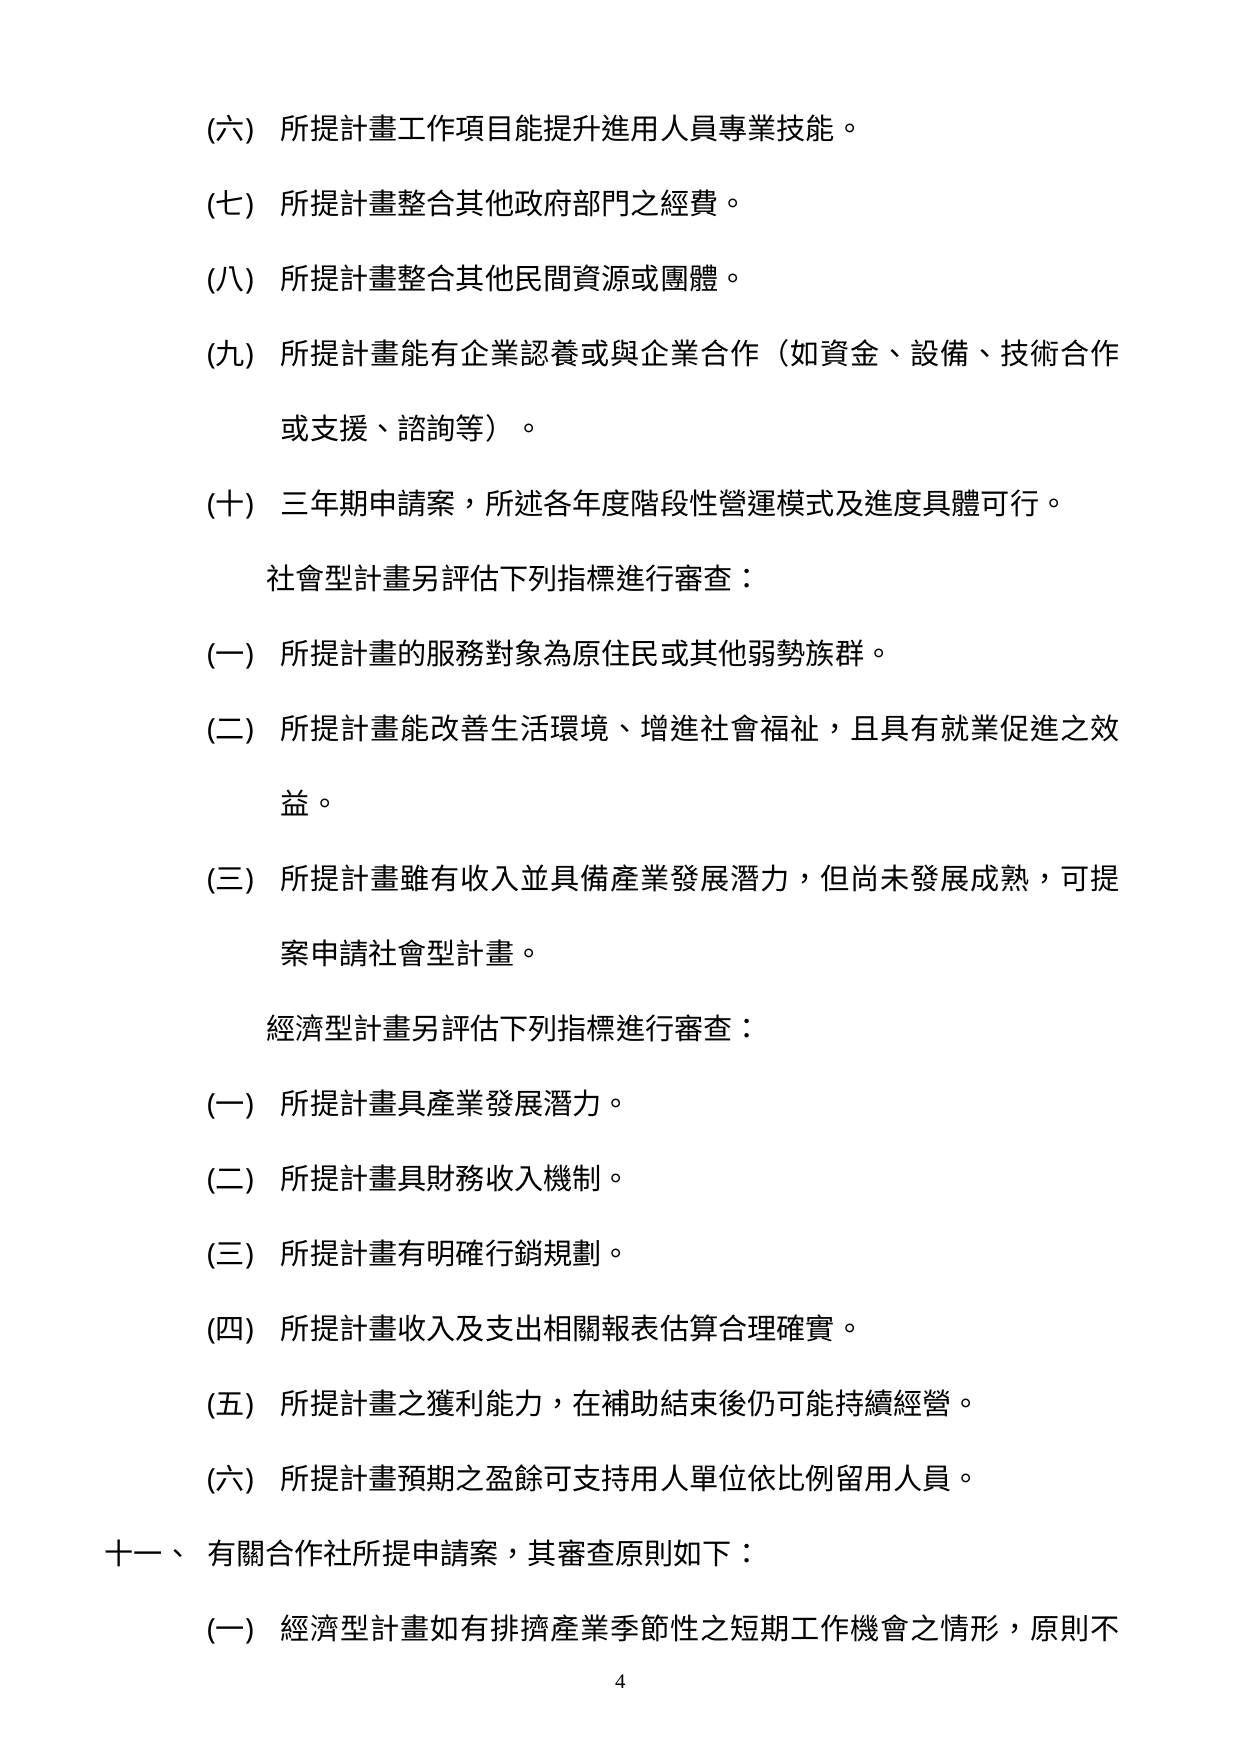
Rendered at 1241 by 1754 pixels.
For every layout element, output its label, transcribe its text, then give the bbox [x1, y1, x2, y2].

list 所提計畫能有企業認養或與企業合作（如資金、設備、技術合作或支援、諮詢等）。 [207, 314, 1122, 464]
list 所提計畫具財務收入機制。 [207, 1139, 1122, 1214]
list 社會型計畫另評估下列指標進行審查： [207, 539, 1122, 614]
list 所提計畫收入及支出相關報表估算合理確實。 [207, 1289, 1122, 1364]
list 三年期申請案，所述各年度階段性營運模式及進度具體可行。 [207, 464, 1122, 539]
list 所提計畫雖有收入並具備產業發展潛力，但尚未發展成熟，可提案申請社會型計畫。 [207, 839, 1122, 989]
list 所提計畫整合其他政府部門之經費。 [207, 164, 1122, 239]
list 所提計畫有明確行銷規劃。 [207, 1214, 1122, 1289]
list 所提計畫預期之盈餘可支持用人單位依比例留用人員。 [207, 1439, 1122, 1514]
list 所提計畫能改善生活環境、增進社會福祉，且具有就業促進之效益。 [207, 689, 1122, 839]
list 有關合作社所提申請案，其審查原則如下： [192, 1514, 1122, 1589]
list 經濟型計畫另評估下列指標進行審查： [207, 989, 1122, 1064]
list 經濟型計畫如有排擠產業季節性之短期工作機會之情形，原則不 [207, 1589, 1122, 1664]
list 所提計畫工作項目能提升進用人員專業技能。 [207, 89, 1122, 164]
list 所提計畫的服務對象為原住民或其他弱勢族群。 [207, 614, 1122, 689]
list 所提計畫具產業發展潛力。 [207, 1064, 1122, 1139]
list 所提計畫整合其他民間資源或團體。 [207, 239, 1122, 314]
list 所提計畫之獲利能力，在補助結束後仍可能持續經營。 [207, 1364, 1122, 1439]
